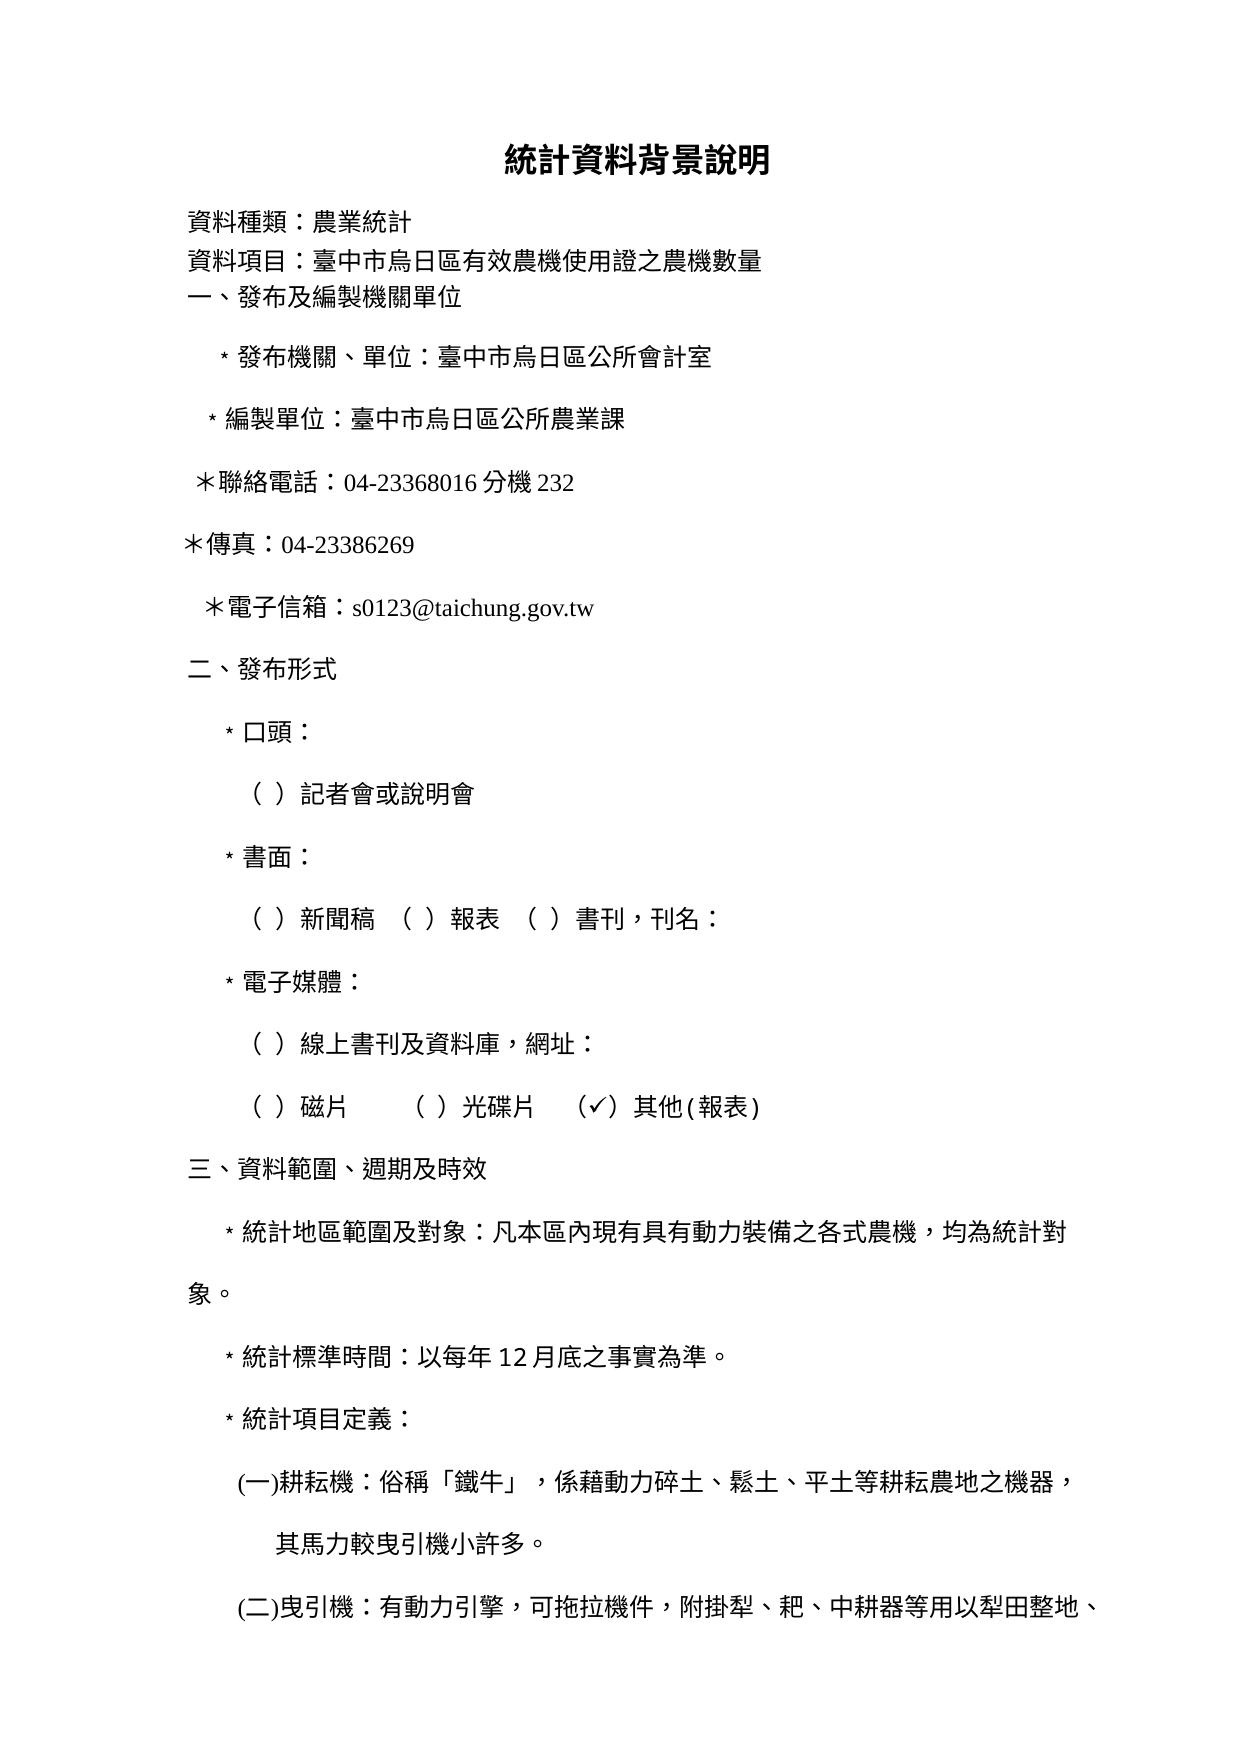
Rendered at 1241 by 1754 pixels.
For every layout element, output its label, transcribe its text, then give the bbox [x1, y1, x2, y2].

text 三、資料範圍、週期及時效 [187, 1126, 1087, 1189]
text ﹡編製單位：臺中市烏日區公所農業課 [187, 376, 1087, 439]
text ＊傳真：04-23386269 [181, 501, 1087, 564]
text 資料種類：農業統計 [187, 179, 1087, 241]
text 統計資料背景說明 [187, 116, 1087, 179]
text （ ）記者會或說明會 [187, 751, 1087, 814]
text ﹡統計地區範圍及對象：凡本區內現有具有動力裝備之各式農機，均為統計對象。 [187, 1189, 1087, 1314]
text ﹡電子媒體： [187, 939, 1087, 1001]
text 二、發布形式 [187, 626, 1087, 689]
text （ ）磁片 （ ）光碟片 （ü）其他(報表) [187, 1064, 1087, 1126]
text (一)耕耘機：俗稱「鐵牛」，係藉動力碎土、鬆土、平土等耕耘農地之機器，其馬力較曳引機小許多。 [237, 1439, 1087, 1564]
text ﹡統計項目定義： [187, 1376, 1087, 1439]
text ﹡口頭： [187, 689, 1087, 751]
text ＊電子信箱：s0123@taichung.gov.tw [187, 564, 1087, 626]
text （ ）新聞稿 （ ）報表 （ ）書刊，刊名： [187, 876, 1087, 939]
text 資料項目：臺中市烏日區有效農機使用證之農機數量 [187, 241, 1087, 278]
text ＊聯絡電話：04-23368016分機232 [181, 439, 1087, 501]
text ﹡發布機關、單位：臺中市烏日區公所會計室 [187, 314, 1087, 376]
text 一、發布及編製機關單位 [187, 278, 1087, 314]
text ﹡書面： [187, 814, 1087, 876]
text ﹡統計標準時間：以每年12月底之事實為準。 [187, 1314, 1087, 1376]
text (二)曳引機：有動力引擎，可拖拉機件，附掛犁、耙、中耕器等用以犁田整地、播種、施肥等之機器。 [237, 1564, 1087, 1626]
text （ ）線上書刊及資料庫，網址： [187, 1001, 1087, 1064]
